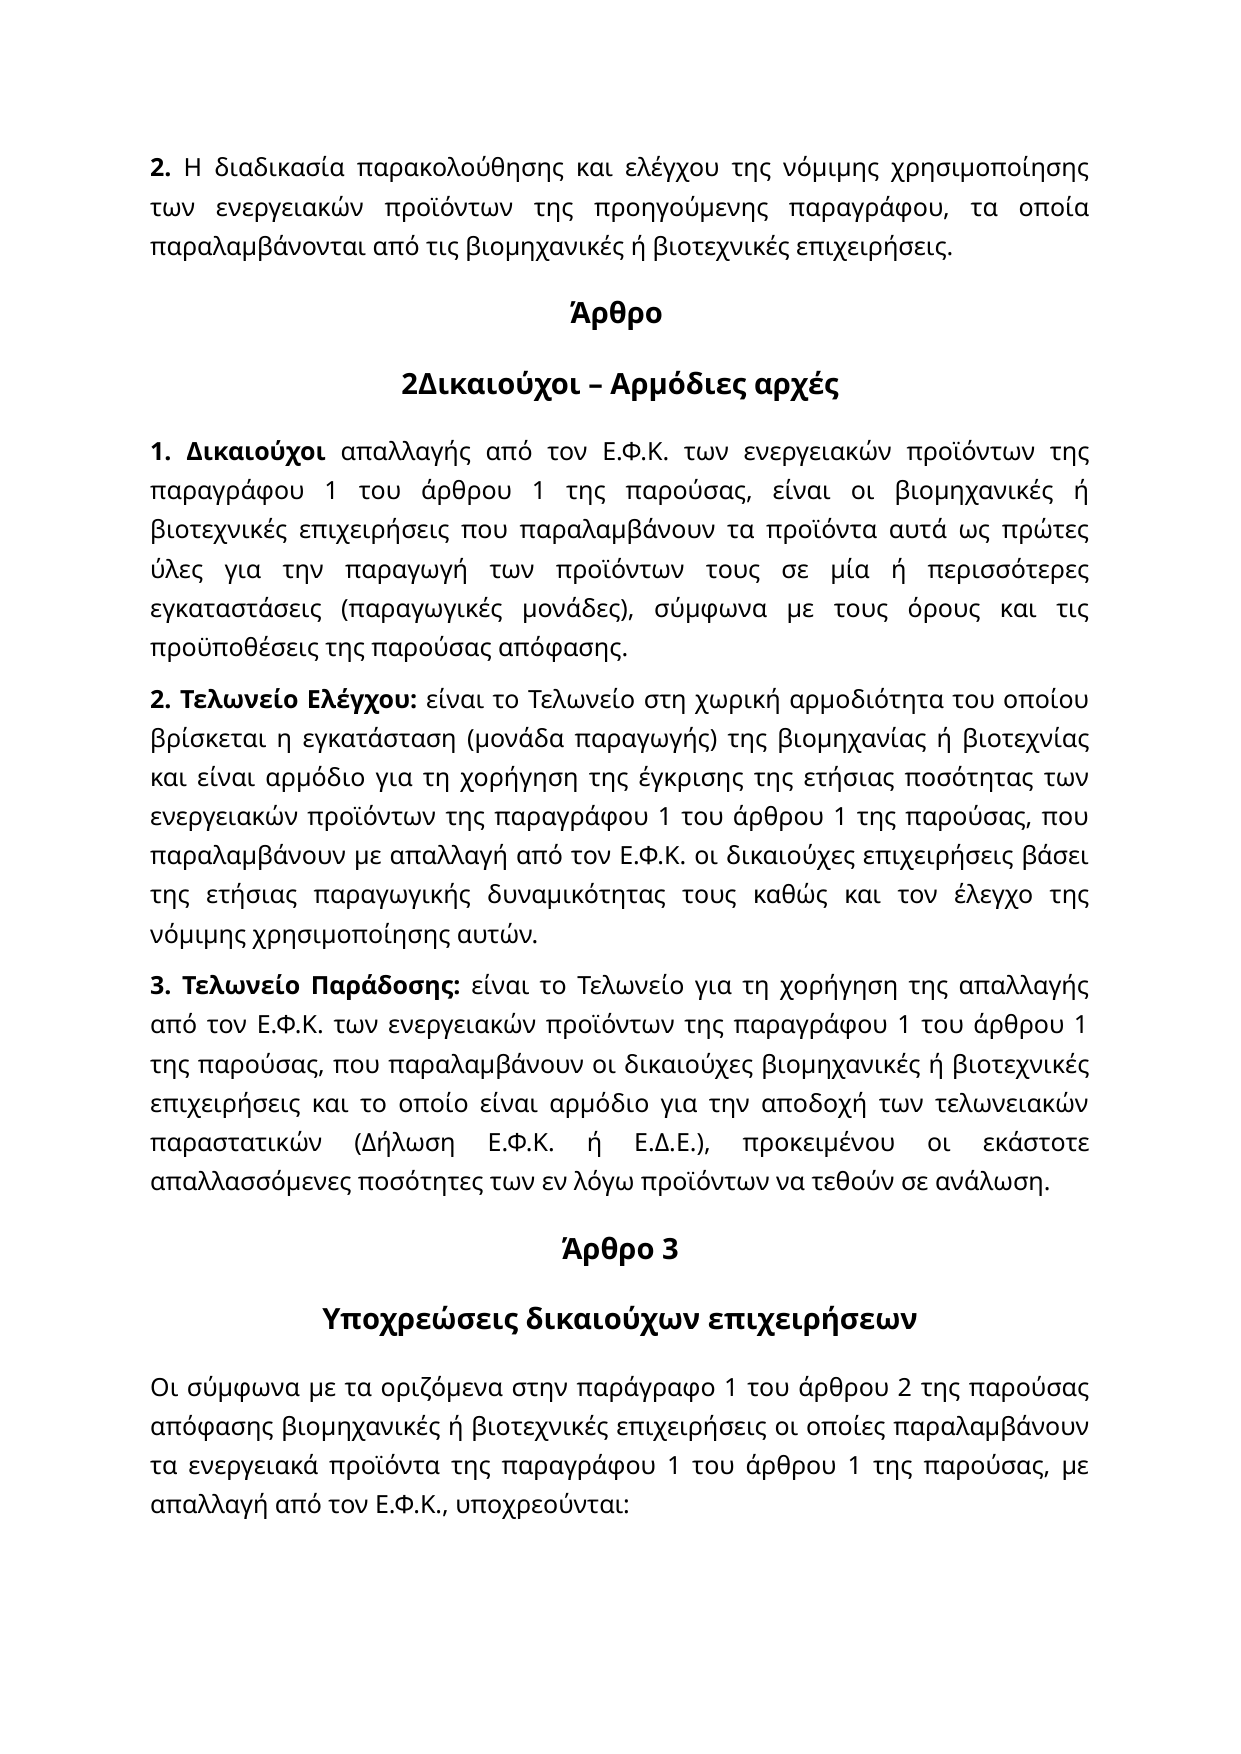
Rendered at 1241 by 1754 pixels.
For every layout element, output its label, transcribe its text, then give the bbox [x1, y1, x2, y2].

text 2. Η διαδικασία παρακολούθησης και ελέγχου της νόμιμης χρησιμοποίησης των ενεργειακών προϊόντων της προηγούμενης παραγράφου, τα οποία παραλαμβάνονται από τις βιομηχανικές ή βιοτεχνικές επιχειρήσεις. [150, 150, 1090, 262]
subtitle 2Δικαιούχοι – Αρμόδιες αρχές [150, 363, 1090, 403]
text Οι σύμφωνα με τα οριζόμενα στην παράγραφο 1 του άρθρου 2 της παρούσας απόφασης βιομηχανικές ή βιοτεχνικές επιχειρήσεις οι οποίες παραλαμβάνουν τα ενεργειακά προϊόντα της παραγράφου 1 του άρθρου 1 της παρούσας, με απαλλαγή από τον Ε.Φ.Κ., υποχρεούνται: [150, 1369, 1090, 1521]
text 1. Δικαιούχοι απαλλαγής από τον Ε.Φ.Κ. των ενεργειακών προϊόντων της παραγράφου 1 του άρθρου 1 της παρούσας, είναι οι βιομηχανικές ή βιοτεχνικές επιχειρήσεις που παραλαμβάνουν τα προϊόντα αυτά ως πρώτες ύλες για την παραγωγή των προϊόντων τους σε μία ή περισσότερες εγκαταστάσεις (παραγωγικές μονάδες), σύμφωνα με τους όρους και τις προϋποθέσεις της παρούσας απόφασης. [150, 434, 1090, 664]
subtitle Άρθρο 3 [150, 1228, 1090, 1268]
subtitle Άρθρο [150, 292, 1090, 332]
subtitle Υποχρεώσεις δικαιούχων επιχειρήσεων [150, 1298, 1090, 1338]
text 2. Τελωνείο Ελέγχου: είναι το Τελωνείο στη χωρική αρμοδιότητα του οποίου βρίσκεται η εγκατάσταση (μονάδα παραγωγής) της βιομηχανίας ή βιοτεχνίας και είναι αρμόδιο για τη χορήγηση της έγκρισης της ετήσιας ποσότητας των ενεργειακών προϊόντων της παραγράφου 1 του άρθρου 1 της παρούσας, που παραλαμβάνουν με απαλλαγή από τον Ε.Φ.Κ. οι δικαιούχες επιχειρήσεις βάσει της ετήσιας παραγωγικής δυναμικότητας τους καθώς και τον έλεγχο της νόμιμης χρησιμοποίησης αυτών. [150, 681, 1090, 950]
text 3. Τελωνείο Παράδοσης: είναι το Τελωνείο για τη χορήγηση της απαλλαγής από τον Ε.Φ.Κ. των ενεργειακών προϊόντων της παραγράφου 1 του άρθρου 1 της παρούσας, που παραλαμβάνουν οι δικαιούχες βιομηχανικές ή βιοτεχνικές επιχειρήσεις και το οποίο είναι αρμόδιο για την αποδοχή των τελωνειακών παραστατικών (Δήλωση Ε.Φ.Κ. ή Ε.Δ.Ε.), προκειμένου οι εκάστοτε απαλλασσόμενες ποσότητες των εν λόγω προϊόντων να τεθούν σε ανάλωση. [150, 968, 1090, 1198]
